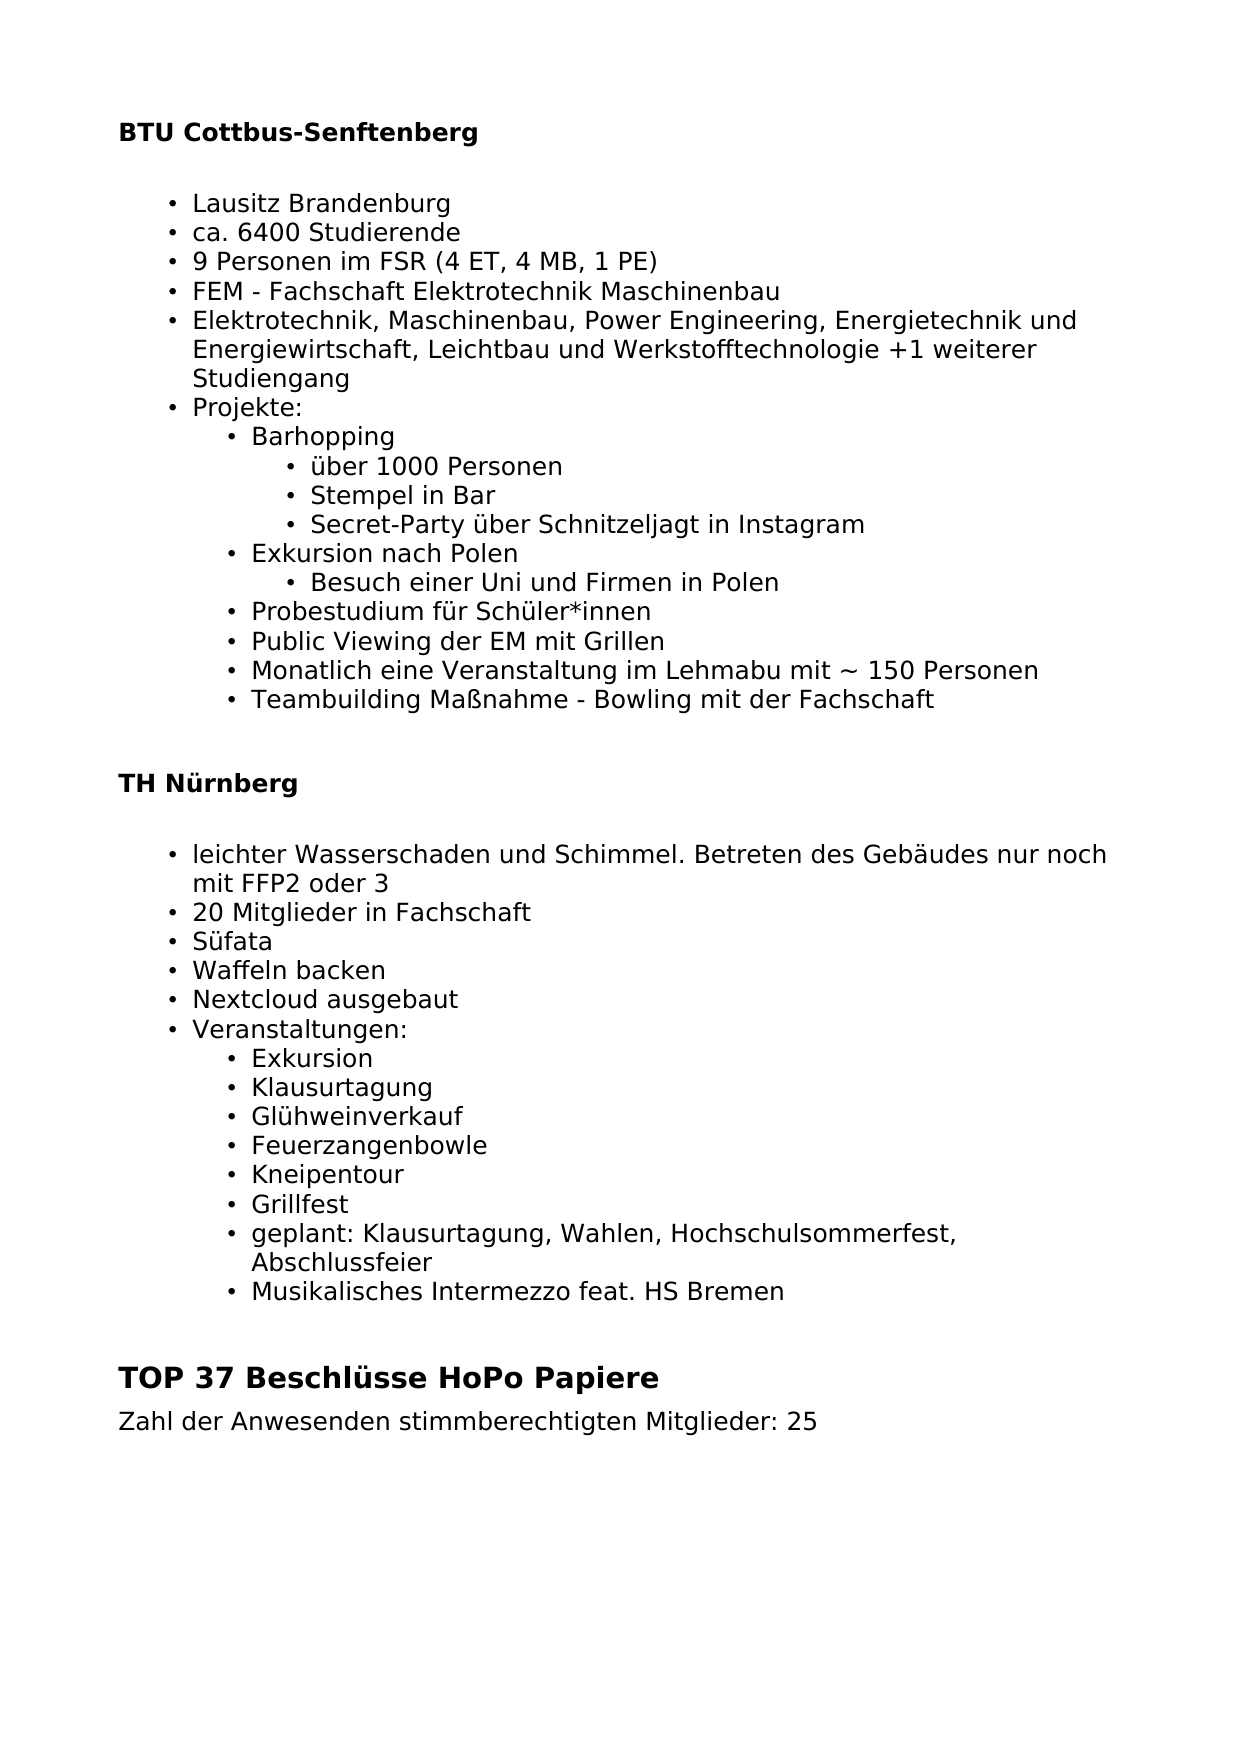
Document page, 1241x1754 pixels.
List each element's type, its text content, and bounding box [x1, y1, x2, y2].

list über 1000 Personen [295, 452, 1122, 481]
list Besuch einer Uni und Firmen in Polen [295, 568, 1122, 598]
list Monatlich eine Veranstaltung im Lehmabu mit ~ 150 Personen [236, 656, 1122, 685]
list Klausurtagung [236, 1073, 1122, 1102]
list Musikalisches Intermezzo feat. HS Bremen [236, 1277, 1122, 1307]
list geplant: Klausurtagung, Wahlen, Hochschulsommerfest, Abschlussfeier [236, 1219, 1122, 1277]
list Teambuilding Maßnahme - Bowling mit der Fachschaft [236, 685, 1122, 714]
list Barhopping [236, 423, 1122, 452]
list Elektrotechnik, Maschinenbau, Power Engineering, Energietechnik und Energiewirtschaft, Leichtbau und Werkstofftechnologie +1 weiterer Studiengang [177, 306, 1122, 393]
list Stempel in Bar [295, 481, 1122, 510]
list Grillfest [236, 1190, 1122, 1219]
list FEM - Fachschaft Elektrotechnik Maschinenbau [177, 277, 1122, 306]
list Waffeln backen [177, 957, 1122, 986]
list Projekte: [177, 393, 1122, 423]
list Süfata [177, 927, 1122, 957]
list Veranstaltungen: [177, 1015, 1122, 1044]
list Exkursion nach Polen [236, 539, 1122, 568]
list 9 Personen im FSR (4 ET, 4 MB, 1 PE) [177, 248, 1122, 277]
subtitle BTU Cottbus-Senftenberg [118, 118, 1122, 147]
list 20 Mitglieder in Fachschaft [177, 898, 1122, 927]
list Exkursion [236, 1044, 1122, 1073]
list Public Viewing der EM mit Grillen [236, 627, 1122, 656]
subtitle TH Nürnberg [118, 769, 1122, 798]
list leichter Wasserschaden und Schimmel. Betreten des Gebäudes nur noch mit FFP2 oder 3 [177, 840, 1122, 898]
list ca. 6400 Studierende [177, 218, 1122, 248]
list Feuerzangenbowle [236, 1132, 1122, 1161]
list Nextcloud ausgebaut [177, 986, 1122, 1015]
list Probestudium für Schüler*innen [236, 598, 1122, 627]
list Secret-Party über Schnitzeljagt in Instagram [295, 510, 1122, 539]
list Lausitz Brandenburg [177, 189, 1122, 218]
text Zahl der Anwesenden stimmberechtigten Mitglieder: 25 [118, 1407, 1122, 1437]
subtitle TOP 37 Beschlüsse HoPo Papiere [118, 1361, 1122, 1395]
list Glühweinverkauf [236, 1102, 1122, 1132]
list Kneipentour [236, 1161, 1122, 1190]
